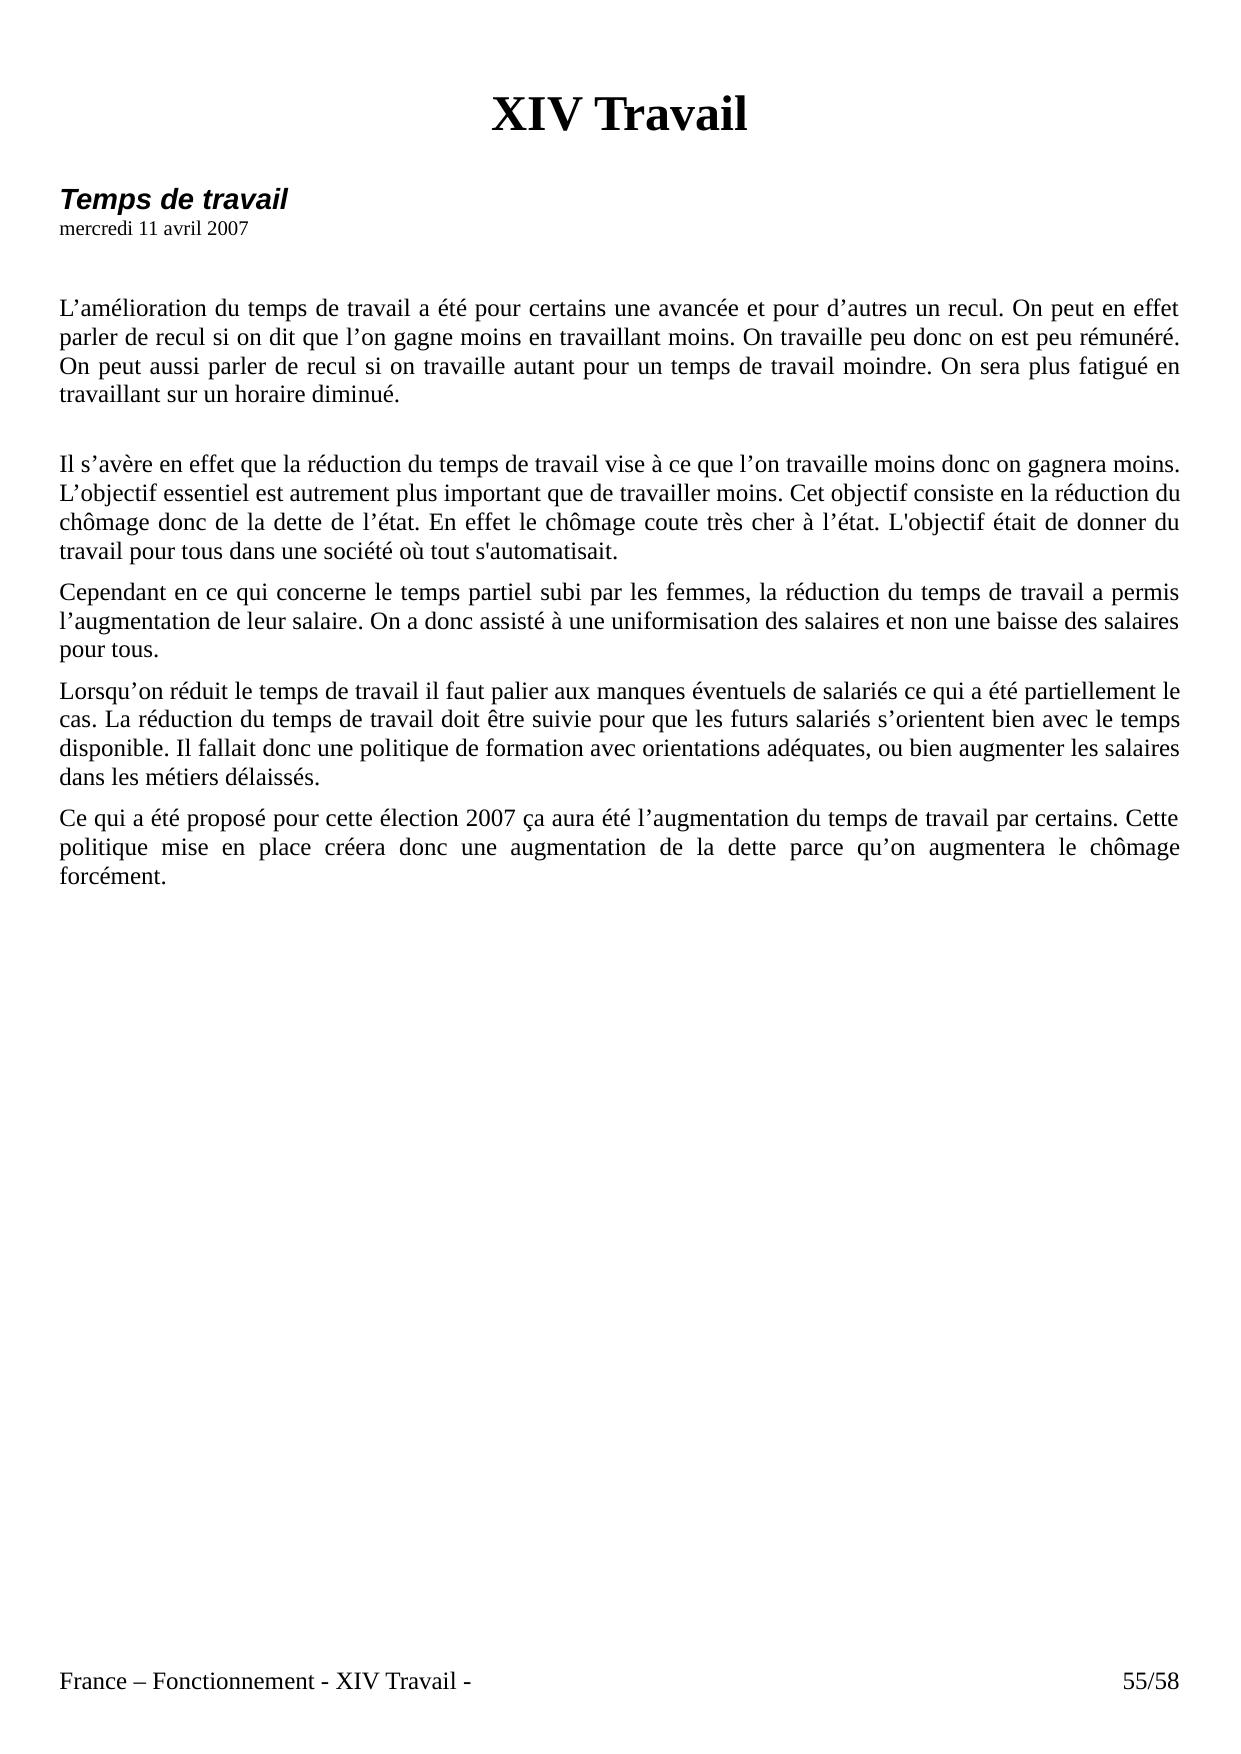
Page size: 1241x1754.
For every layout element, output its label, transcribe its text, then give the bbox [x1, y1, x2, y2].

subtitle Temps de travail [59, 182, 1181, 216]
text mercredi 11 avril 2007 [59, 216, 1181, 239]
subtitle XIV Travail [59, 83, 1181, 141]
text Ce qui a été proposé pour cette élection 2007 ça aura été l’augmentation du temps de travail par certains. Cette politique mise en place créera donc une augmentation de la dette parce qu’on augmentera le chômage forcément. [59, 803, 1181, 889]
text Il s’avère en effet que la réduction du temps de travail vise à ce que l’on travaille moins donc on gagnera moins. L’objectif essentiel est autrement plus important que de travailler moins. Cet objectif consiste en la réduction du chômage donc de la dette de l’état. En effet le chômage coute très cher à l’état. L'objectif était de donner du travail pour tous dans une société où tout s'automatisait. [59, 449, 1181, 564]
text Lorsqu’on réduit le temps de travail il faut palier aux manques éventuels de salariés ce qui a été partiellement le cas. La réduction du temps de travail doit être suivie pour que les futurs salariés s’orientent bien avec le temps disponible. Il fallait donc une politique de formation avec orientations adéquates, ou bien augmenter les salaires dans les métiers délaissés. [59, 676, 1181, 791]
text L’amélioration du temps de travail a été pour certains une avancée et pour d’autres un recul. On peut en effet parler de recul si on dit que l’on gagne moins en travaillant moins. On travaille peu donc on est peu rémunéré. On peut aussi parler de recul si on travaille autant pour un temps de travail moindre. On sera plus fatigué en travaillant sur un horaire diminué. [59, 293, 1181, 408]
text Cependant en ce qui concerne le temps partiel subi par les femmes, la réduction du temps de travail a permis l’augmentation de leur salaire. On a donc assisté à une uniformisation des salaires et non une baisse des salaires pour tous. [59, 577, 1181, 663]
